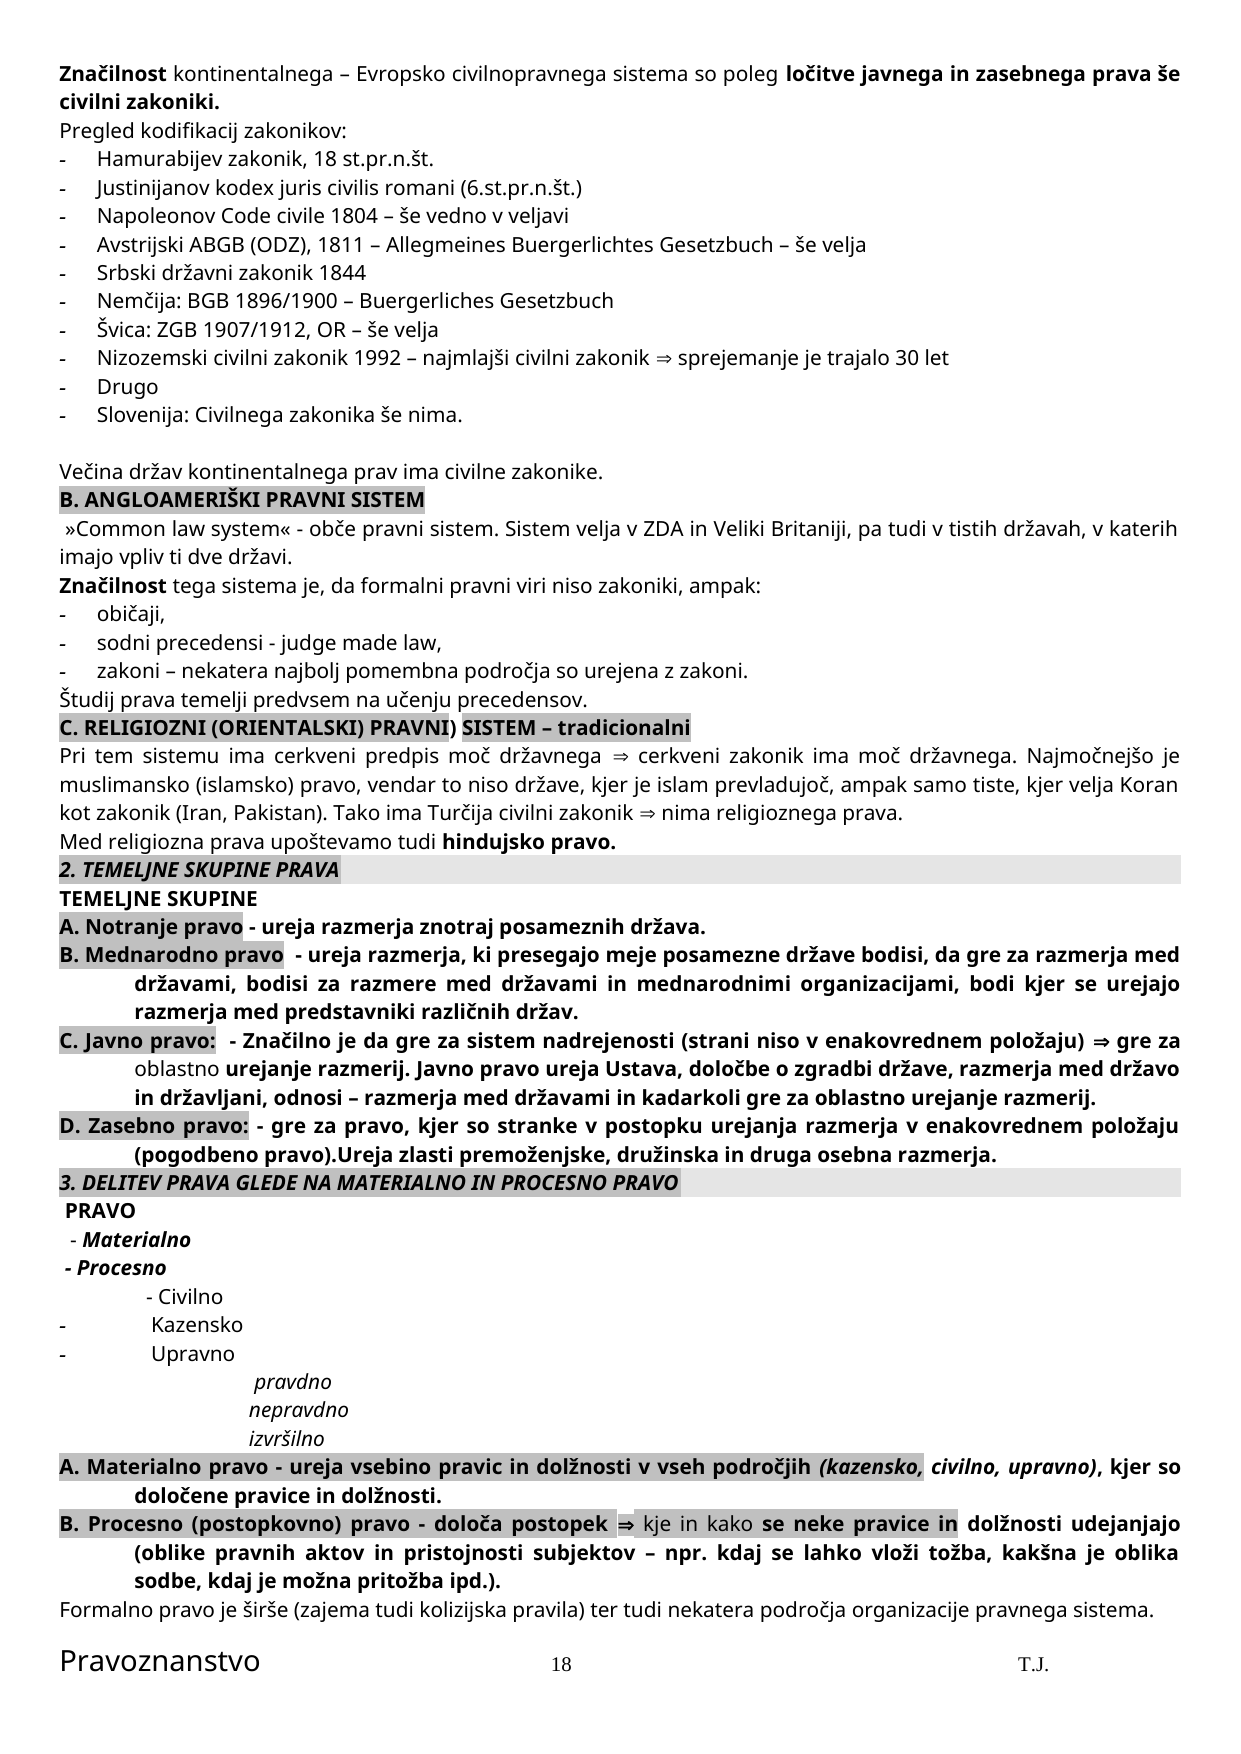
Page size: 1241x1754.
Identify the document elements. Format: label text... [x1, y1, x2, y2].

list zakoni – nekatera najbolj pomembna področja so urejena z zakoni. [59, 656, 1181, 685]
list Švica: ZGB 1907/1912, OR – še velja [59, 315, 1181, 343]
list Hamurabijev zakonik, 18 st.pr.n.št. [59, 144, 1181, 173]
list Napoleonov Code civile 1804 – še vedno v veljavi [59, 201, 1181, 230]
text Pri tem sistemu ima cerkveni predpis moč državnega  cerkveni zakonik ima moč državnega. Najmočnejšo je muslimansko (islamsko) pravo, vendar to niso države, kjer je islam prevladujoč, ampak samo tiste, kjer velja Koran kot zakonik (Iran, Pakistan). Tako ima Turčija civilni zakonik  nima religioznega prava. [59, 742, 1181, 827]
subtitle D. Zasebno pravo: - gre za pravo, kjer so stranke v postopku urejanja razmerja v enakovrednem položaju (pogodbeno pravo).Ureja zlasti premoženjske, družinska in druga osebna razmerja. [59, 1111, 1181, 1168]
list Upravno [59, 1339, 1181, 1367]
text Študij prava temelji predvsem na učenju precedensov. [59, 685, 1181, 713]
subtitle A. Materialno pravo - ureja vsebino pravic in dolžnosti v vseh področjih (kazensko, civilno, upravno), kjer so določene pravice in dolžnosti. [59, 1452, 1181, 1509]
text Značilnost kontinentalnega – Evropsko civilnopravnega sistema so poleg ločitve javnega in zasebnega prava še civilni zakoniki. [59, 59, 1181, 116]
text - Civilno [59, 1282, 1181, 1310]
text Formalno pravo je širše (zajema tudi kolizijska pravila) ter tudi nekatera področja organizacije pravnega sistema. [59, 1595, 1181, 1623]
text - Procesno [59, 1253, 1181, 1282]
list Justinijanov kodex juris civilis romani (6.st.pr.n.št.) [59, 173, 1181, 201]
list Kazensko [59, 1310, 1181, 1339]
list Nemčija: BGB 1896/1900 – Buergerliches Gesetzbuch [59, 287, 1181, 315]
text nepravdno [59, 1396, 1181, 1424]
subtitle B. Mednarodno pravo - ureja razmerja, ki presegajo meje posamezne države bodisi, da gre za razmerja med državami, bodisi za razmere med državami in mednarodnimi organizacijami, bodi kjer se urejajo razmerja med predstavniki različnih držav. [59, 941, 1181, 1026]
subtitle C. RELIGIOZNI (ORIENTALSKI) PRAVNI) SISTEM – tradicionalni [59, 713, 1181, 742]
text TEMELJNE SKUPINE [59, 884, 1181, 912]
text pravdno [59, 1367, 1181, 1396]
subtitle 2. TEMELJNE SKUPINE PRAVA [59, 855, 1181, 884]
subtitle C. Javno pravo: - Značilno je da gre za sistem nadrejenosti (strani niso v enakovrednem položaju)  gre za oblastno urejanje razmerij. Javno pravo ureja Ustava, določbe o zgradbi države, razmerja med državo in državljani, odnosi – razmerja med državami in kadarkoli gre za oblastno urejanje razmerij. [59, 1026, 1181, 1111]
subtitle B. Procesno (postopkovno) pravo - določa postopek  kje in kako se neke pravice in dolžnosti udejanjajo (oblike pravnih aktov in pristojnosti subjektov – npr. kdaj se lahko vloži tožba, kakšna je oblika sodbe, kdaj je možna pritožba ipd.). [59, 1509, 1181, 1595]
text izvršilno [59, 1424, 1181, 1452]
list običaji, [59, 599, 1181, 628]
list Avstrijski ABGB (ODZ), 1811 – Allegmeines Buergerlichtes Gesetzbuch – še velja [59, 230, 1181, 258]
text Med religiozna prava upoštevamo tudi hindujsko pravo. [59, 827, 1181, 855]
list Drugo [59, 372, 1181, 400]
text PRAVO [59, 1197, 1181, 1225]
list Slovenija: Civilnega zakonika še nima. [59, 400, 1181, 429]
list Nizozemski civilni zakonik 1992 – najmlajši civilni zakonik  sprejemanje je trajalo 30 let [59, 343, 1181, 372]
subtitle 3. DELITEV PRAVA GLEDE NA MATERIALNO IN PROCESNO PRAVO [59, 1168, 1181, 1197]
text Večina držav kontinentalnega prav ima civilne zakonike. [59, 457, 1181, 486]
subtitle A. Notranje pravo - ureja razmerja znotraj posameznih država. [59, 912, 1181, 941]
text Značilnost tega sistema je, da formalni pravni viri niso zakoniki, ampak: [59, 571, 1181, 599]
text Pregled kodifikacij zakonikov: [59, 116, 1181, 144]
subtitle B. ANGLOAMERIŠKI PRAVNI SISTEM [59, 486, 1181, 514]
list Srbski državni zakonik 1844 [59, 258, 1181, 287]
text - Materialno [59, 1225, 1181, 1253]
list sodni precedensi - judge made law, [59, 628, 1181, 656]
text »Common law system« - obče pravni sistem. Sistem velja v ZDA in Veliki Britaniji, pa tudi v tistih državah, v katerih imajo vpliv ti dve državi. [59, 514, 1181, 571]
